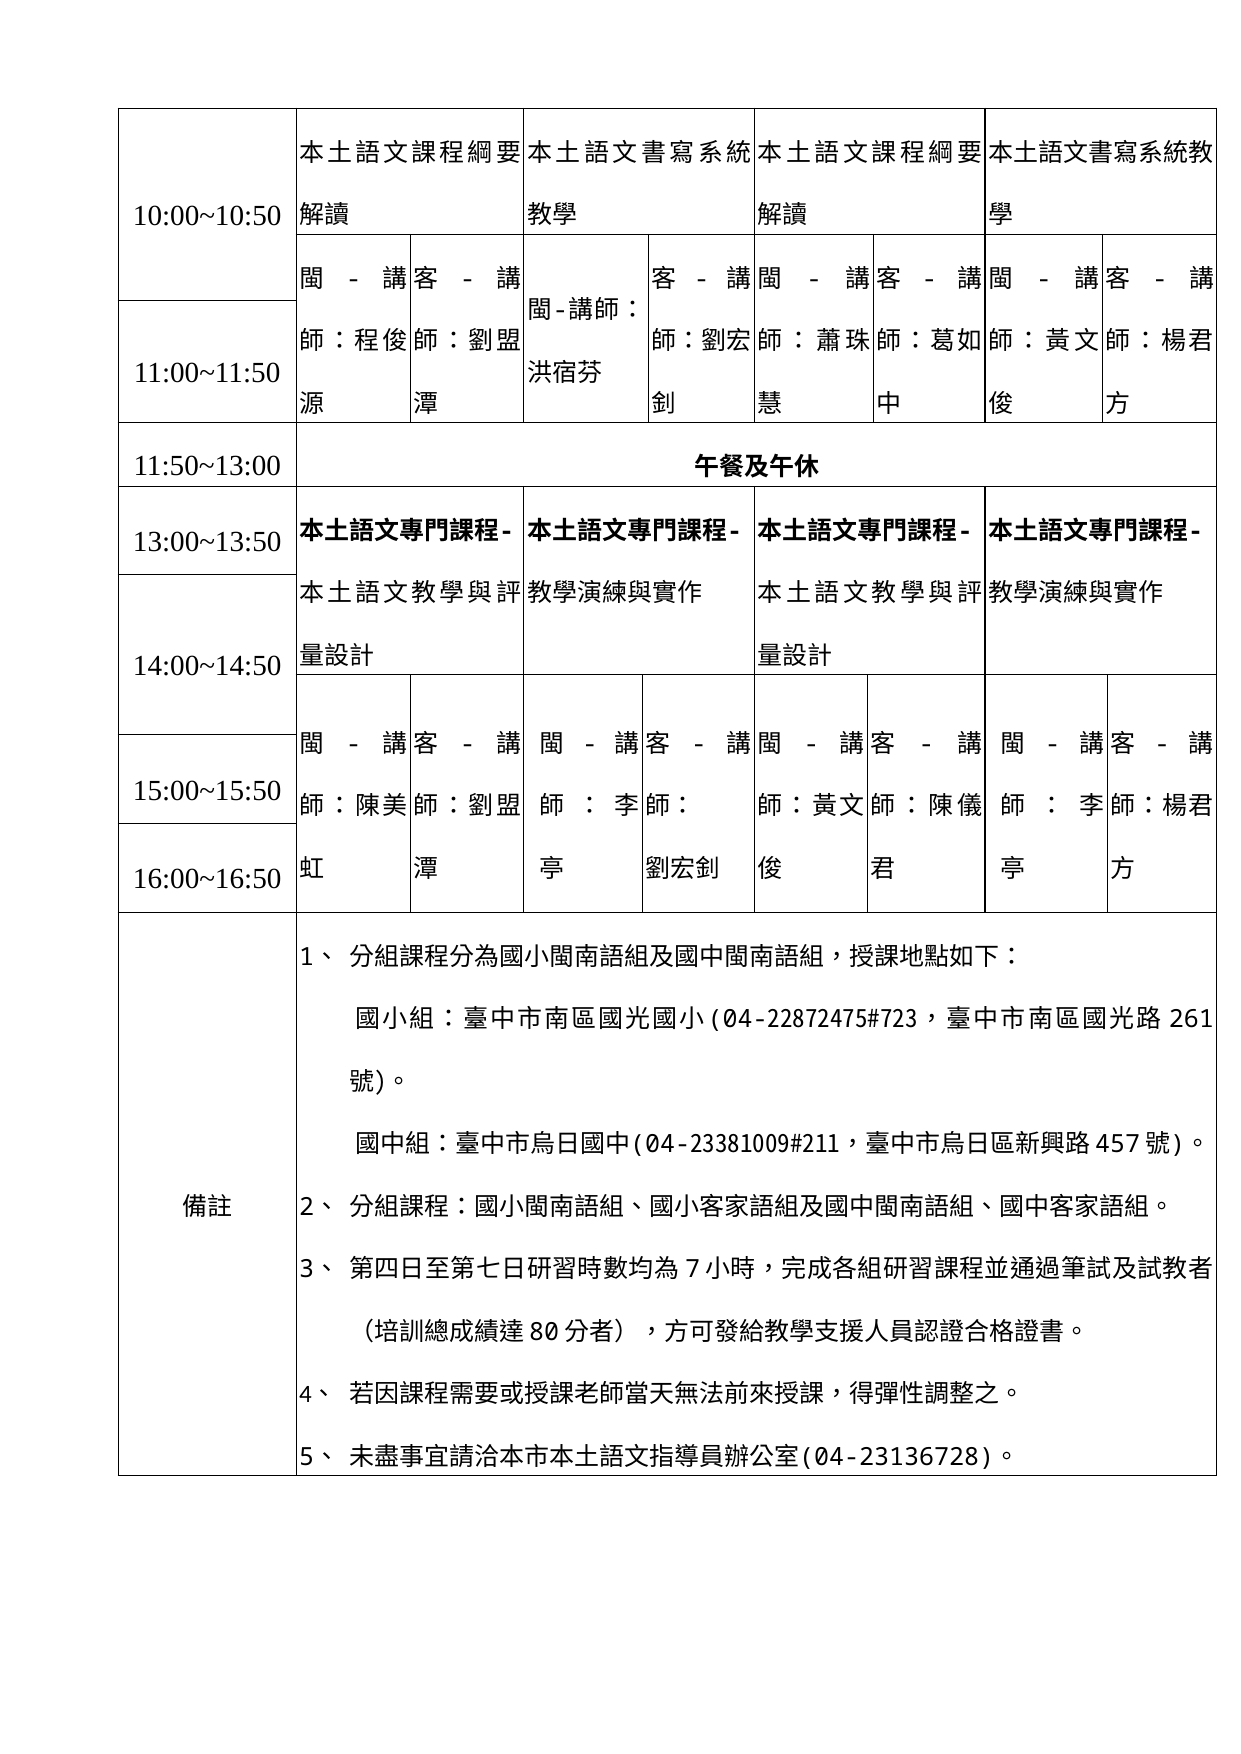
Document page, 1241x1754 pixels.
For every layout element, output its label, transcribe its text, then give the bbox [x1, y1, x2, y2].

table_cell 本土語文專門課程- 教學演練與實作 [524, 487, 754, 674]
table_cell 11:00~11:50 [119, 301, 296, 422]
table_cell 閩-講師：黃文俊 [755, 675, 867, 912]
table_cell 14:00~14:50 [119, 575, 296, 734]
table_cell 13:00~13:50 [119, 487, 296, 574]
table_cell 15:00~15:50 [119, 735, 296, 823]
table_cell 客-講師：陳儀君 [868, 675, 984, 912]
table_cell 本土語文書寫系統教學 [986, 109, 1216, 234]
table_cell 本土語文專門課程- 教學演練與實作 [986, 487, 1216, 674]
table_cell 客-講師：楊君方 [1103, 235, 1216, 422]
table_cell 客-講師： 劉宏釗 [643, 675, 754, 912]
table_cell 閩-講師：蕭珠慧 [755, 235, 873, 422]
table_cell 客-講師：葛如中 [874, 235, 984, 422]
table_cell 閩-講師：程俊源 [297, 235, 410, 422]
table_cell 本土語文專門課程- 本土語文教學與評量設計 [755, 487, 984, 674]
table_cell 閩-講師：陳美虹 [297, 675, 410, 912]
table_cell 本土語文書寫系統教學 [524, 109, 754, 234]
table_cell 客-講師：楊君方 [1108, 675, 1216, 912]
table_cell 本土語文課程綱要解讀 [755, 109, 984, 234]
table_cell 10:00~10:50 [119, 109, 296, 300]
table_cell 本土語文課程綱要解讀 [297, 109, 523, 234]
table_cell 午餐及午休 [297, 423, 1216, 486]
table_cell 分組課程分為國小閩南語組及國中閩南語組，授課地點如下： 國小組：臺中市南區國光國小(04-22872475#723，臺中市南區國光路261號)。 國中組：臺中市烏日國中(04-23381009#211，臺中市烏日區新興路457號)。 分組課程：國小閩南語組、國小客家語組及國中閩南語組、國中客家語組。 第四日至第七日研習時數均為7小時，完成各組研習課程並通過筆試及試教者（培訓總成績達80分者），方可發給教學支援人員認證合格證書。 若因課程需要或授課老師當天無法前來授課，得彈性調整之。 未盡事宜請洽本市本土語文指導員辦公室(04-23136728)。 [297, 913, 1216, 1475]
table_cell 閩-講師：李 亭 [524, 675, 642, 912]
table_cell 閩-講師：李 亭 [986, 675, 1107, 912]
table_cell 本土語文專門課程- 本土語文教學與評量設計 [297, 487, 523, 674]
table_cell 客-講師：劉盟潭 [411, 235, 523, 422]
table_cell 閩-講師：黃文俊 [986, 235, 1102, 422]
table_cell 閩-講師：洪宿芬 [524, 235, 648, 422]
table_cell 備註 [119, 913, 296, 1475]
table_cell 客-講師：劉盟潭 [411, 675, 523, 912]
table_cell 11:50~13:00 [119, 423, 296, 486]
table_cell 客-講師：劉宏釗 [649, 235, 754, 422]
table_cell 16:00~16:50 [119, 824, 296, 912]
